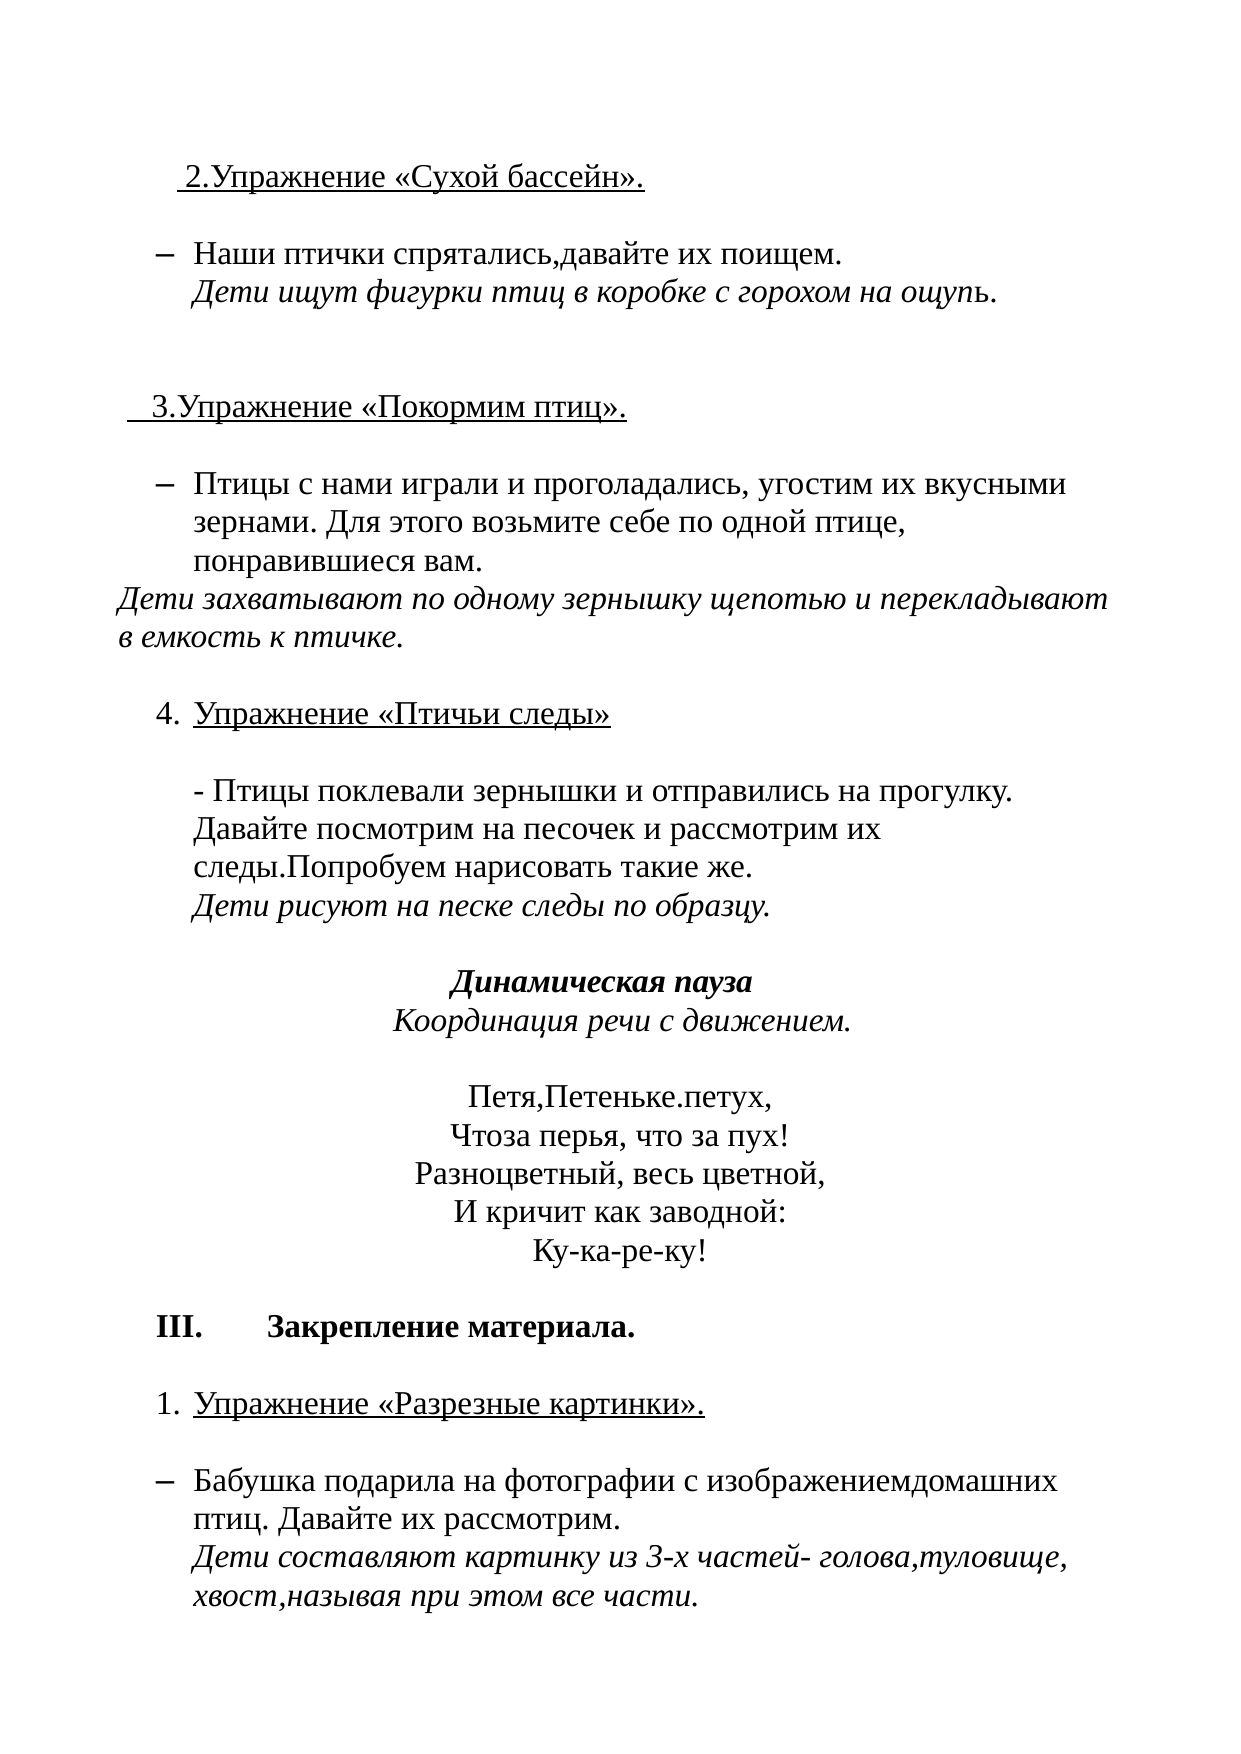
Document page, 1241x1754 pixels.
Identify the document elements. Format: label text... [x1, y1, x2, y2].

text Дети захватывают по одному зернышку щепотью и перекладывают в емкость к птичке. [118, 578, 1122, 655]
list Дети рисуют на песке следы по образцу. [156, 885, 1122, 923]
list - Птицы поклевали зернышки и отправились на прогулку. Давайте посмотрим на песочек и рассмотрим их следы.Попробуем нарисовать такие же. [156, 770, 1122, 885]
list Закрепление материала. [156, 1306, 1122, 1345]
list Упражнение «Птичьи следы» [156, 693, 1122, 731]
text Динамическая пауза [118, 961, 1122, 1000]
list Наши птички спрятались,давайте их поищем. [156, 233, 1122, 271]
list Бабушка подарила на фотографии с изображениемдомашних птиц. Давайте их рассмотрим. [156, 1460, 1122, 1536]
list Дети ищут фигурки птиц в коробке с горохом на ощупь. [156, 271, 1122, 310]
text Координация речи с движением. [118, 1000, 1122, 1038]
text 2.Упражнение «Сухой бассейн». [118, 156, 1122, 195]
text Ку-ка-ре-ку! [118, 1230, 1122, 1268]
list Птицы с нами играли и проголадались, угостим их вкусными зернами. Для этого возьмите себе по одной птице, понравившиеся вам. [156, 463, 1122, 578]
text 3.Упражнение «Покормим птиц». [118, 386, 1122, 425]
text Разноцветный, весь цветной, [118, 1153, 1122, 1191]
list Дети составляют картинку из 3-х частей- голова,туловище, хвост,называя при этом все части. [156, 1536, 1122, 1613]
text Чтоза перья, что за пух! [118, 1115, 1122, 1153]
text Петя,Петеньке.петух, [118, 1076, 1122, 1115]
list Упражнение «Разрезные картинки». [156, 1383, 1122, 1421]
text И кричит как заводной: [118, 1191, 1122, 1230]
